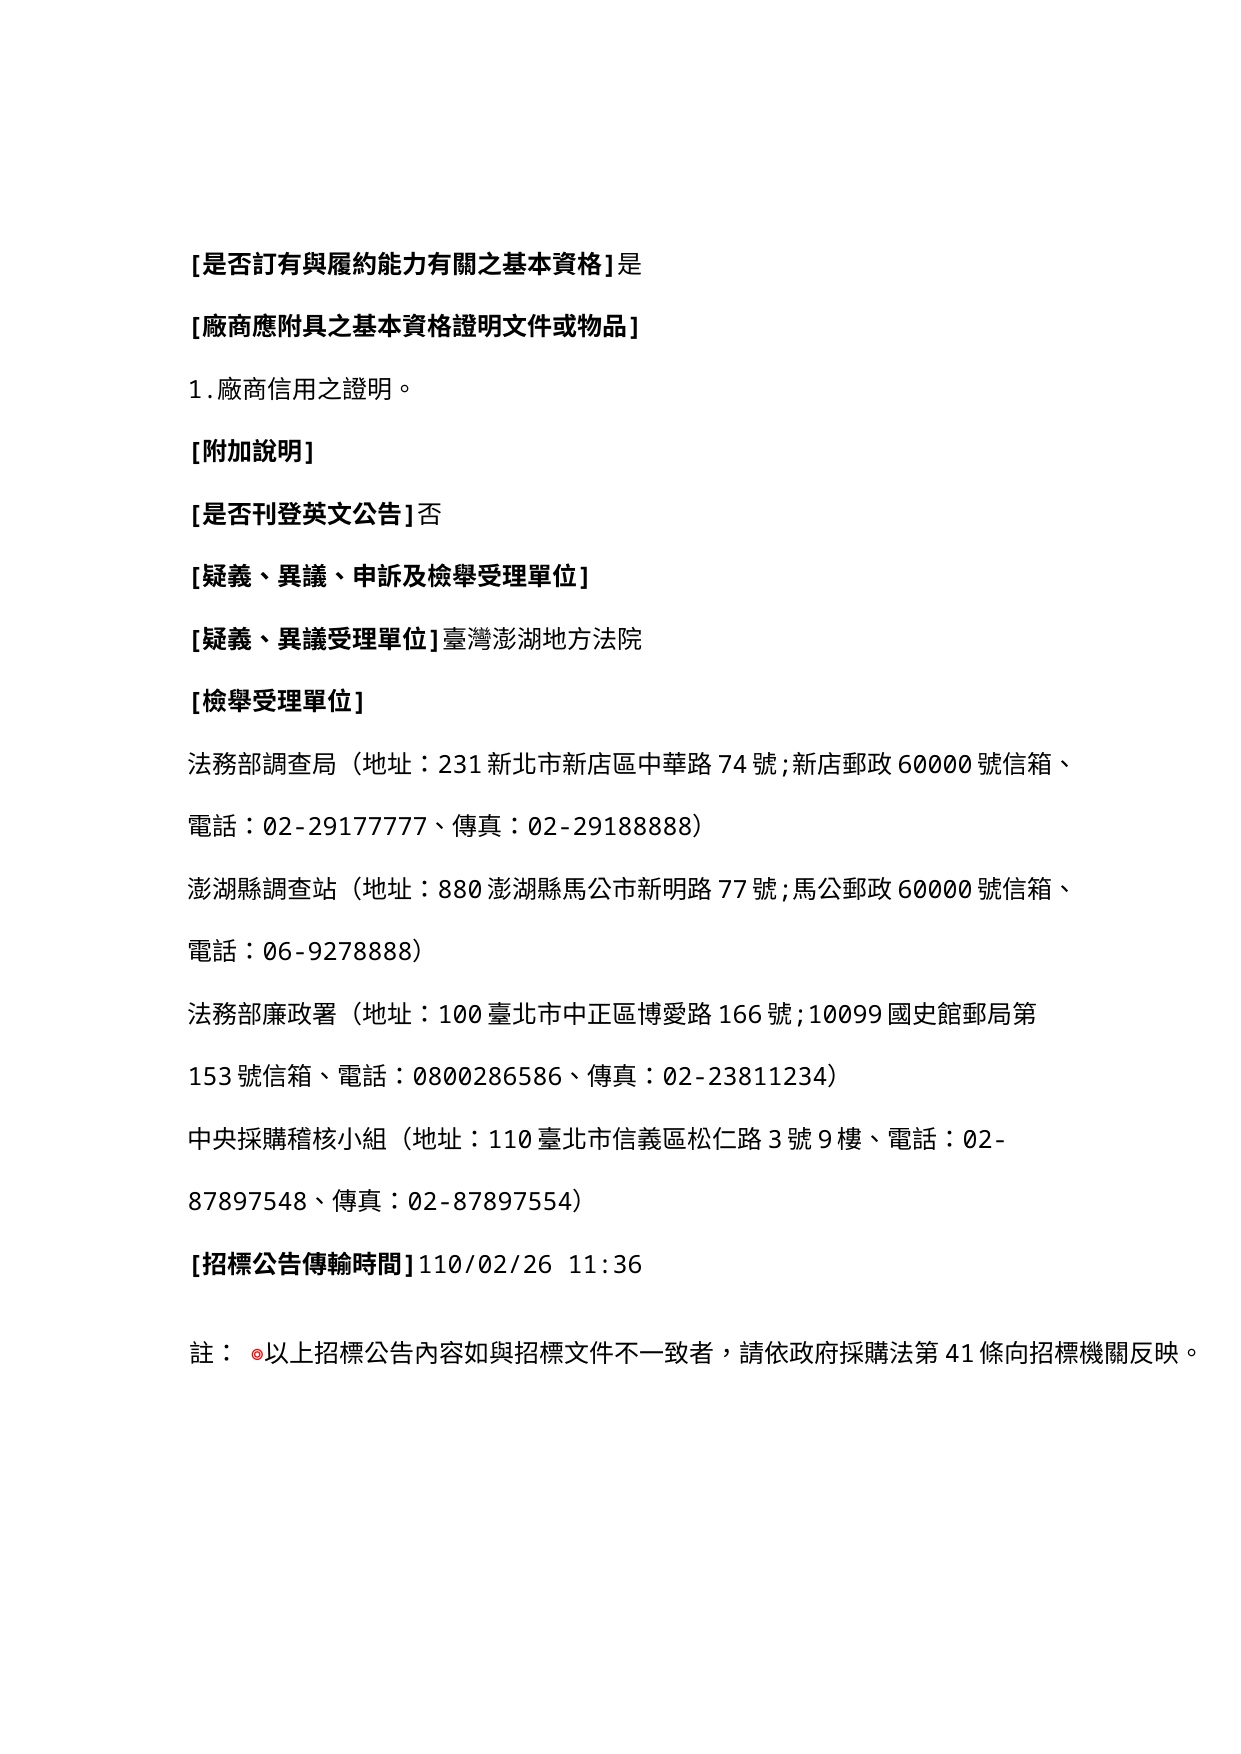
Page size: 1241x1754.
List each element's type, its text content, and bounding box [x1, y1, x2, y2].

table_header 註： [188, 1308, 248, 1374]
table_header ◎以上招標公告內容如與招標文件不一致者，請依政府採購法第41條向招標機關反映。 [248, 1308, 1240, 1374]
text [機關代碼]5.4.34 [機關名稱]臺灣澎湖地方法院 [單位名稱]臺灣澎湖地方法院 [機關地址]880澎湖縣馬公市西文里西文澳310號 [聯絡人]張寶珍 [聯絡電話](06)9216777分機482 [傳真號碼](06)9216727 [電子郵件信箱]cbj422@judicial.gov.tw [標案案號]PHDC110P01 [標案名稱]臺灣澎湖地方法院110年度差勤系統-掌靜脈辨識機3台財物採購案 [標的分類]財物類449 - 其他特殊用途之機具及其零件 [財物採購性質]買受,定製 [採購金額]327,000元 [採購金額級距]未達公告金額 [辦理方式]自辦 [依據法條]採購法第49條 [本採購是否屬「具敏感性或國安(含資安)疑慮之業務範疇」採購]否 [本採購是否屬「涉及國家安全」採購]否 [預算金額]327,000元 [預算金額是否公開]是 [預計金額]327,000元 [預計金額是否公開]是 [後續擴充]否 [是否受機關補助]否 [是否含特別預算]否 [招標方式]公開取得報價單或企劃書 [決標方式]最低標 [是否依政府採購法施行細則第64條之2辦理]否 [是否電子報價]否 [新增公告傳輸次數]01 [招標狀態]第一次公開取得 [機關自定公告日]110/03/02 [是否複數決標]否 [是否訂有底價]是 [是否屬特殊採購]否 [是否已辦理公開閱覽]否 [是否屬統包]否 [是否屬共同供應契約採購]否 [是否屬二以上機關之聯合採購(不適用共同供應契約規定)]否 [是否應依公共工程專業技師簽證規則實施技師簽證]否 [是否採行協商措施]否 [是否適用採購法第104條或105條或招標期限標準第10條或第4條之1]否 [是否依據採購法第106條第1項第1款辦理]否 [是否提供電子領標]是 [機關文件費(機關實收)]0元 [系統使用費]20元 [文件代收費]0元 [總計]20元 [是否提供現場領標]是 [招標文件領取地點]880澎湖縣馬公市西文里西文澳310號 [招標文件售價及付款方式]不收費 [是否提供電子投標]否 [截止投標]110/03/08 17:00 [開標時間]110/03/09 11:00 [開標地點]880澎湖縣馬公市西文里西文澳310號6樓招標室 [是否須繳納押標金] 否 [投標文字]正體中文 [收受投標文件地點]880澎湖縣馬公市西文里西文澳310號 [是否依據採購法第99條]否 [是否於招標文件載明優先決標予身心障礙福利機構團體或庇護工場]否 [履約地點]澎湖縣(非原住民地區) [履約期限]決標翌日起45日曆天內將安裝測試完畢。 [是否刊登公報]否 [是否依據採購法第11條之1，成立採購工作及審查小組]否 [本案採購契約是否採用主管機關訂定之範本]是 [本案採購契約是否採用主管機關訂定之最新版範本]是 [廠商資格摘要] （一）基本資格：政府合法登記或許可設立之公司或行號，符合各目的事業主管機關規定且非屬採購法第一百零三條拒絕往來廠商者。 （二）應附具之證明文件： 1.商登記或設立證明。廠商依法設立或登記營業，領有公司登記或商業登記證明文件，廠商得以列印公開於目的事業主管機關網站之資料代之。（經濟部98年4月2日經商字第09802406680號公告：「直轄市政府及縣（市）政府依營利事業統一發證辦法所核發之營利事業登記證，自98年4月13日起停止使用，不再作為證明文件」） 2.廠商繳納營業稅或所得稅之證明。開標當日為準之最近一期營業稅繳款書收據聯或主管稽徵機關核章之營業人銷售額與稅額申報書收執聯，廠商不及提出最近一期證明者，得以前一期之納稅證明代之。新設立且未屆營業稅繳納期限者，得以營業稅主管稽徵機關核發之核准設立登記公函及申領統一發票購票證相關文件代之。 3.廠商信用證明。票據交換機構於截止投標日之前「半年內」所出具廠商之非拒絕往來戶及最近「三年」內無退票紀錄證明或金融、機構出具之信用證明等。 [是否訂有與履約能力有關之基本資格]是 [廠商應附具之基本資格證明文件或物品] 1.廠商信用之證明。 [附加說明] [是否刊登英文公告]否 [疑義、異議、申訴及檢舉受理單位] [疑義、異議受理單位]臺灣澎湖地方法院 [檢舉受理單位] 法務部調查局（地址：231新北市新店區中華路74號;新店郵政60000號信箱、電話：02-29177777、傳真：02-29188888） 澎湖縣調查站（地址：880澎湖縣馬公市新明路77號;馬公郵政60000號信箱、電話：06-9278888） 法務部廉政署（地址：100臺北市中正區博愛路166號;10099國史館郵局第153號信箱、電話：0800286586、傳真：02-23811234） 中央採購稽核小組（地址：110臺北市信義區松仁路3號9樓、電話：02-87897548、傳真：02-87897554） [招標公告傳輸時間]110/02/26 11:36 [187, 158, 1053, 1283]
